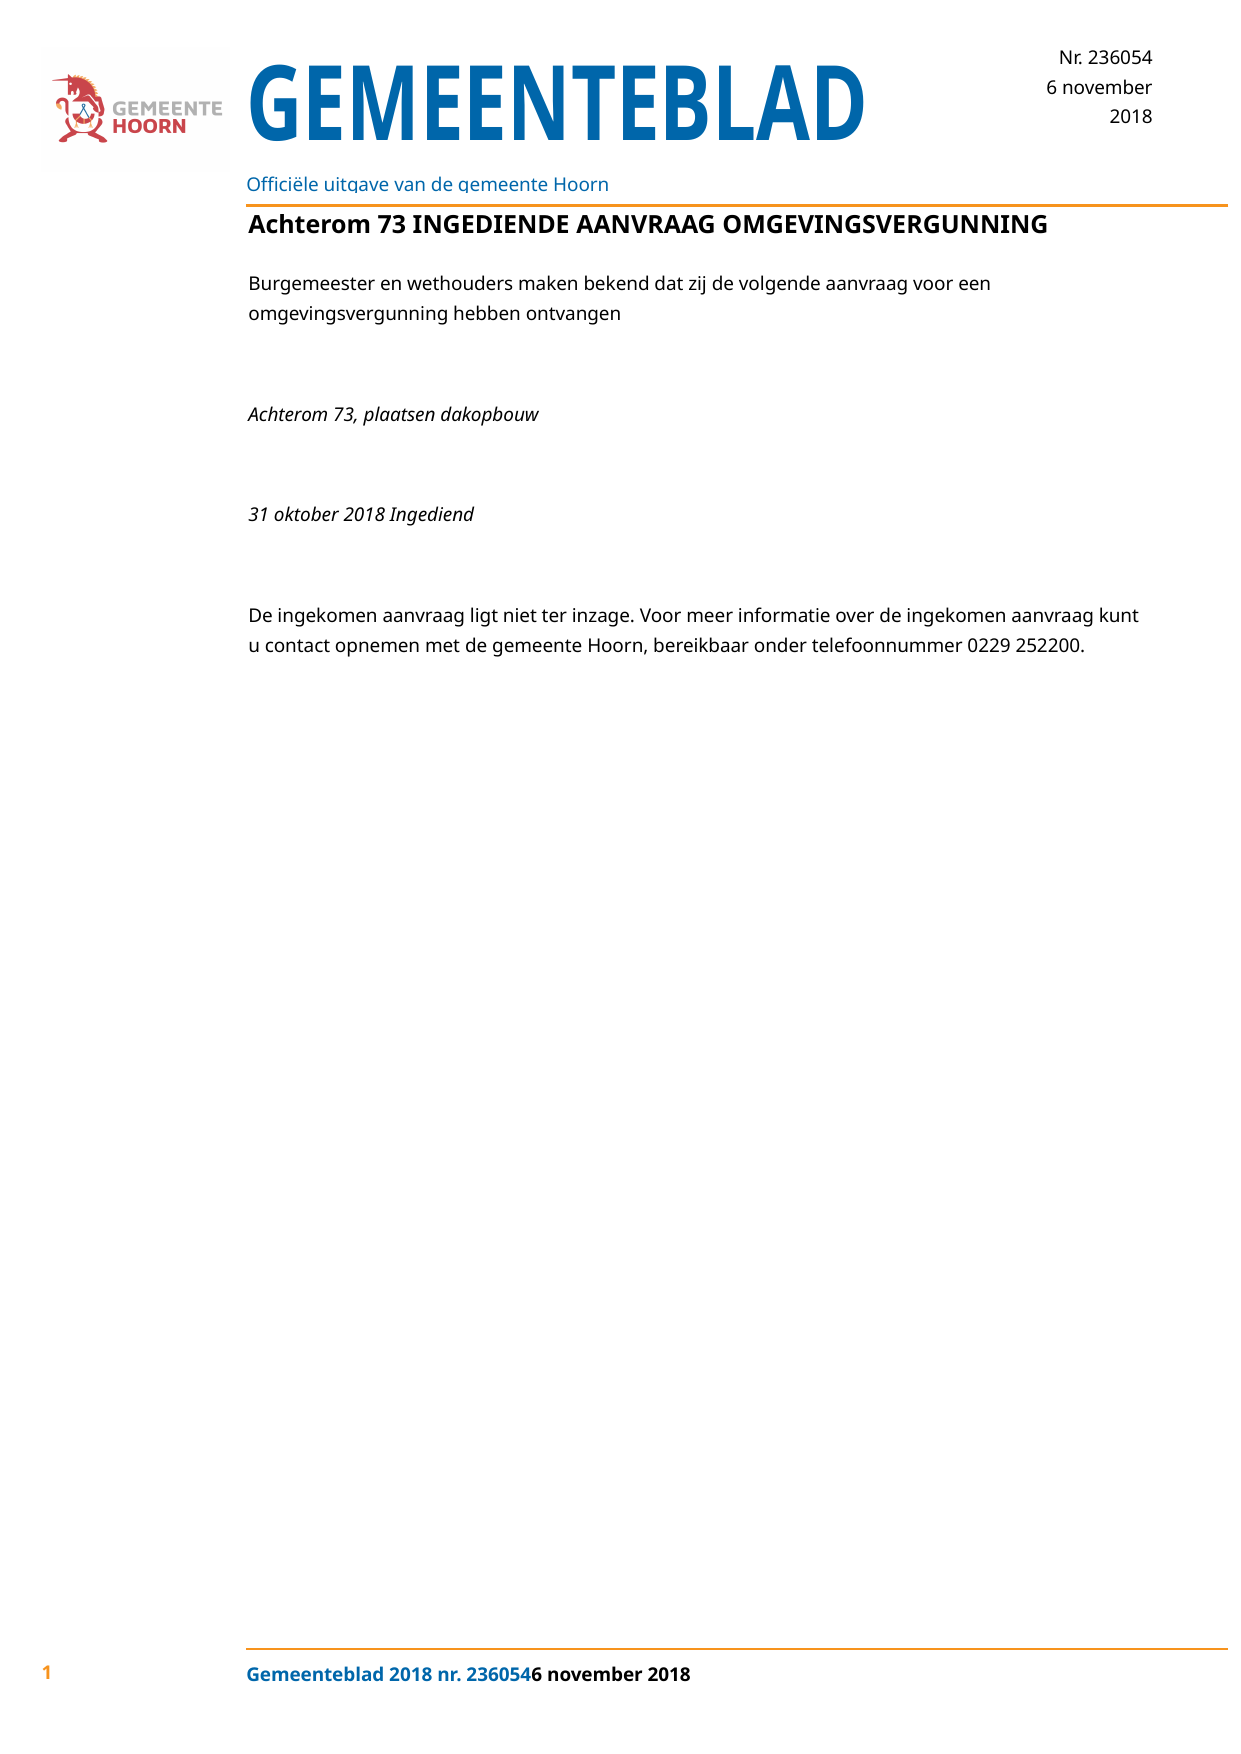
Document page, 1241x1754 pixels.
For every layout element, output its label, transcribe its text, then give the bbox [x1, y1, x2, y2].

text 31 oktober 2018 Ingediend [248, 502, 1152, 527]
text Achterom 73, plaatsen dakopbouw [248, 401, 1152, 426]
text Burgemeester en wethouders maken bekend dat zij de volgende aanvraag voor een omgevingsvergunning hebben ontvangen [248, 270, 1152, 326]
picture [41, 47, 231, 172]
text De ingekomen aanvraag ligt niet ter inzage. Voor meer informatie over de ingekomen aanvraag kunt u contact opnemen met de gemeente Hoorn, bereikbaar onder telefoonnummer 0229 252200. [248, 602, 1152, 658]
text Achterom 73 INGEDIENDE AANVRAAG OMGEVINGSVERGUNNING [248, 207, 1152, 241]
